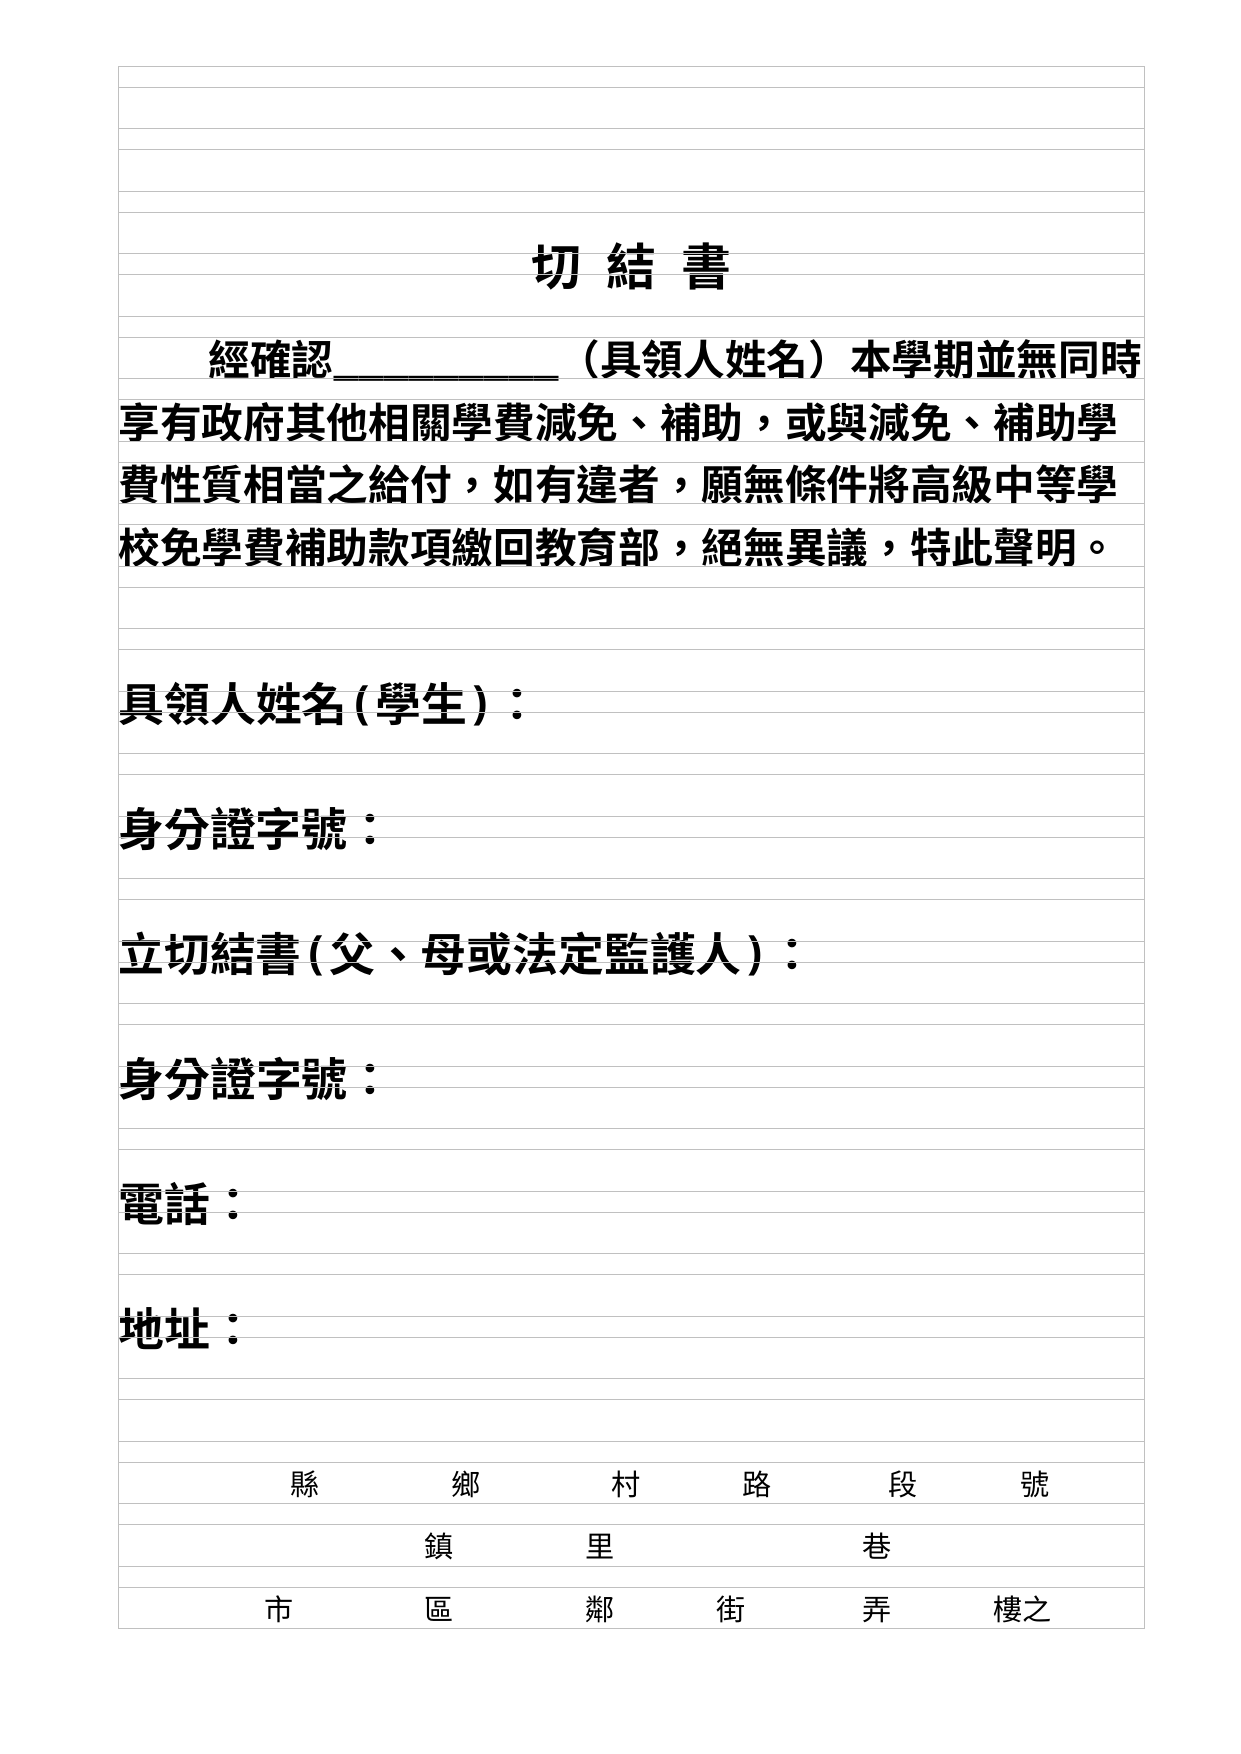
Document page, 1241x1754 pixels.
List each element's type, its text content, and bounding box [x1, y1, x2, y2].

text 身分證字號： [154, 817, 181, 837]
text 電話： [119, 1213, 1144, 1253]
text 身分證字號： [119, 1004, 1144, 1024]
text 身分證字號： [119, 1067, 127, 1087]
text 身分證字號： [119, 775, 1144, 816]
text 市 區 鄰 街 弄 樓之 [119, 1588, 1144, 1628]
text 地址： [119, 1338, 1144, 1378]
text 地址： [119, 1317, 125, 1337]
text 立切結書(父、母或法定監護人)： [220, 942, 312, 962]
text 身分證字號： [119, 838, 1144, 878]
text 身分證字號： [175, 817, 198, 824]
text 具領人姓名(學生)： [447, 692, 479, 712]
text 地址： [176, 1317, 183, 1337]
text 具領人姓名(學生)： [482, 692, 1144, 712]
text 身分證字號： [250, 1067, 321, 1087]
text 具領人姓名(學生)： [119, 629, 1144, 649]
text 身分證字號： [119, 1088, 1144, 1128]
text 經確認_________（具領人姓名）本學期並無同時 [119, 338, 1144, 378]
text [119, 1567, 1144, 1587]
text 身分證字號： [250, 817, 321, 837]
text 地址： [130, 1317, 137, 1337]
text 身分證字號： [201, 1067, 231, 1087]
text 鎮 里 巷 [119, 1525, 1144, 1566]
text 具領人姓名(學生)： [207, 692, 229, 712]
text 電話： [119, 1150, 1144, 1191]
text 電話： [119, 1192, 127, 1212]
text 地址： [119, 1254, 1144, 1274]
text 享有政府其他相關學費減免、補助，或與減免、補助學 [119, 400, 1144, 441]
text 立切結書(父、母或法定監護人)： [119, 900, 1144, 941]
text 切 結 書 [119, 275, 1144, 316]
text 電話： [119, 1129, 1144, 1149]
text 縣 鄉 村 路 段 號 [119, 1463, 1144, 1503]
text 具領人姓名(學生)： [292, 692, 318, 712]
text 電話： [126, 1193, 154, 1203]
text 身分證字號： [154, 1067, 181, 1087]
text 立切結書(父、母或法定監護人)： [721, 942, 754, 962]
text 地址： [188, 1317, 193, 1337]
text 切 結 書 [617, 254, 1144, 274]
text 具領人姓名(學生)： [155, 692, 187, 712]
text 立切結書(父、母或法定監護人)： [540, 942, 714, 962]
text 切 結 書 [578, 254, 615, 274]
text 立切結書(父、母或法定監護人)： [356, 942, 429, 962]
text 具領人姓名(學生)： [361, 692, 441, 712]
text 校免學費補助款項繳回教育部，絕無異議，特此聲明。 [119, 525, 1144, 566]
text 切 結 書 [544, 254, 559, 274]
text 身分證字號： [325, 817, 1144, 837]
text 電話： [155, 1192, 193, 1212]
text 身分證字號： [201, 817, 231, 837]
text 地址： [159, 1317, 171, 1337]
text 立切結書(父、母或法定監護人)： [458, 942, 493, 962]
text 身分證字號： [325, 1067, 1144, 1087]
text 具領人姓名(學生)： [272, 692, 286, 712]
text 切 結 書 [562, 254, 572, 274]
text 立切結書(父、母或法定監護人)： [497, 942, 539, 962]
text 切 結 書 [119, 213, 1144, 253]
text 地址： [119, 1275, 1144, 1316]
text 地址： [151, 1322, 155, 1337]
text 電話： [198, 1192, 1144, 1212]
text 身分證字號： [119, 754, 1144, 774]
text [119, 1504, 1144, 1524]
text 立切結書(父、母或法定監護人)： [207, 942, 225, 962]
text 切 結 書 [119, 192, 1144, 212]
text 具領人姓名(學生)： [236, 692, 263, 712]
text [119, 379, 1144, 399]
text [119, 1442, 1144, 1462]
text [119, 504, 1144, 524]
text 具領人姓名(學生)： [119, 713, 1144, 753]
text [119, 317, 1144, 337]
text 身分證字號： [175, 1067, 198, 1074]
text 立切結書(父、母或法定監護人)： [119, 963, 1144, 1003]
text 身分證字號： [119, 1025, 1144, 1066]
text 地址： [199, 1317, 1144, 1337]
text 立切結書(父、母或法定監護人)： [315, 942, 364, 962]
text [119, 442, 1144, 462]
text 具領人姓名(學生)： [327, 692, 358, 712]
text 費性質相當之給付，如有違者，願無條件將高級中等學 [119, 463, 1144, 503]
text 立切結書(父、母或法定監護人)： [757, 942, 1144, 962]
text 立切結書(父、母或法定監護人)： [119, 879, 1144, 899]
text 具領人姓名(學生)： [119, 650, 1144, 691]
text 切 結 書 [119, 254, 538, 274]
text 身分證字號： [119, 817, 127, 837]
text 立切結書(父、母或法定監護人)： [119, 942, 170, 962]
